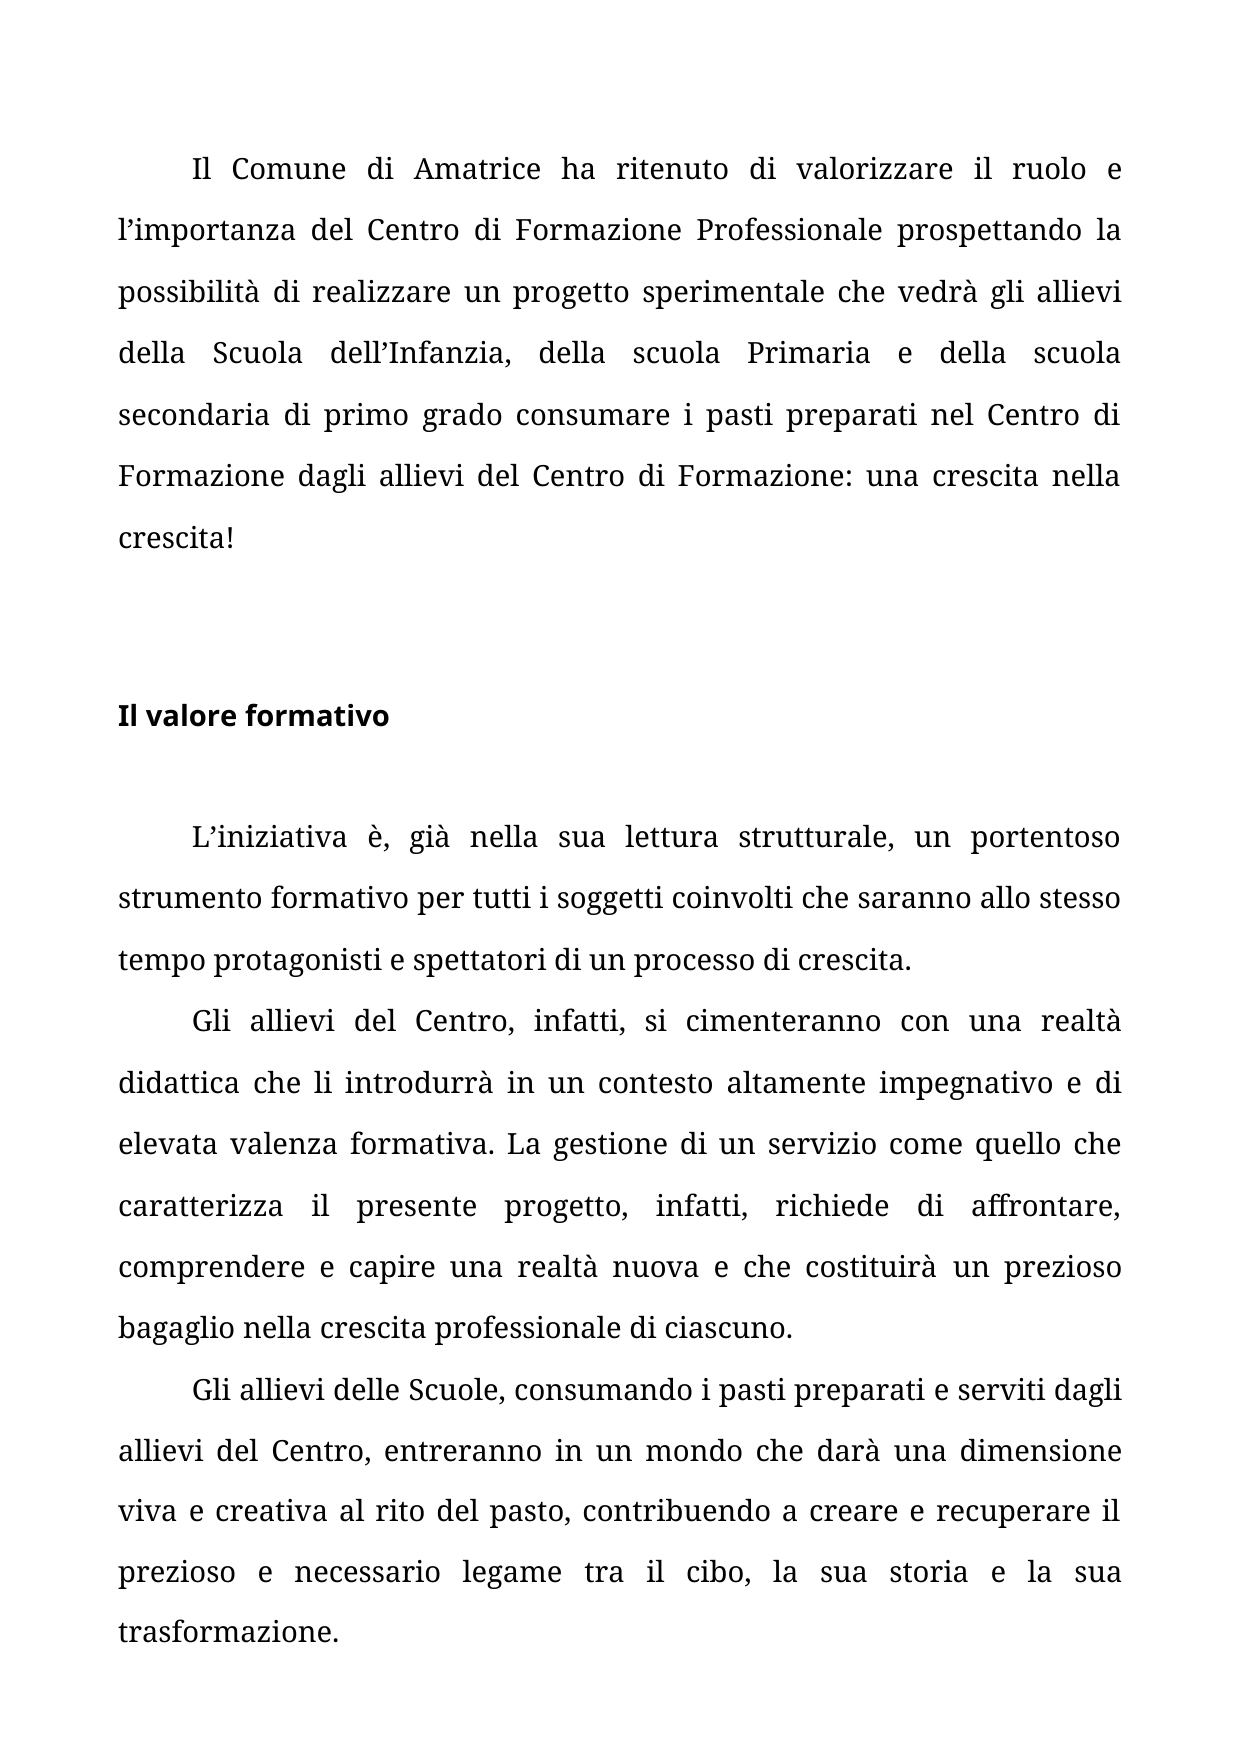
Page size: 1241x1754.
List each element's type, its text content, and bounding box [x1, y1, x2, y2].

subtitle Il valore formativo [118, 695, 1136, 735]
text Gli allievi del Centro, infatti, si cimenteranno con una realtà didattica che li introdurrà in un contesto altamente impegnativo e di elevata valenza formativa. La gestione di un servizio come quello che caratterizza il presente progetto, infatti, richiede di affrontare, comprendere e capire una realtà nuova e che costituirà un prezioso bagaglio nella crescita professionale di ciascuno. [118, 1001, 1122, 1347]
text L’iniziativa è, già nella sua lettura strutturale, un portentoso strumento formativo per tutti i soggetti coinvolti che saranno allo stesso tempo protagonisti e spettatori di un processo di crescita. [118, 816, 1122, 979]
text Gli allievi delle Scuole, consumando i pasti preparati e serviti dagli allievi del Centro, entreranno in un mondo che darà una dimensione viva e creativa al rito del pasto, contribuendo a creare e recuperare il prezioso e necessario legame tra il cibo, la sua storia e la sua trasformazione. [118, 1369, 1122, 1651]
text Il Comune di Amatrice ha ritenuto di valorizzare il ruolo e l’importanza del Centro di Formazione Professionale prospettando la possibilità di realizzare un progetto sperimentale che vedrà gli allievi della Scuola dell’Infanzia, della scuola Primaria e della scuola secondaria di primo grado consumare i pasti preparati nel Centro di Formazione dagli allievi del Centro di Formazione: una crescita nella crescita! [118, 148, 1122, 557]
